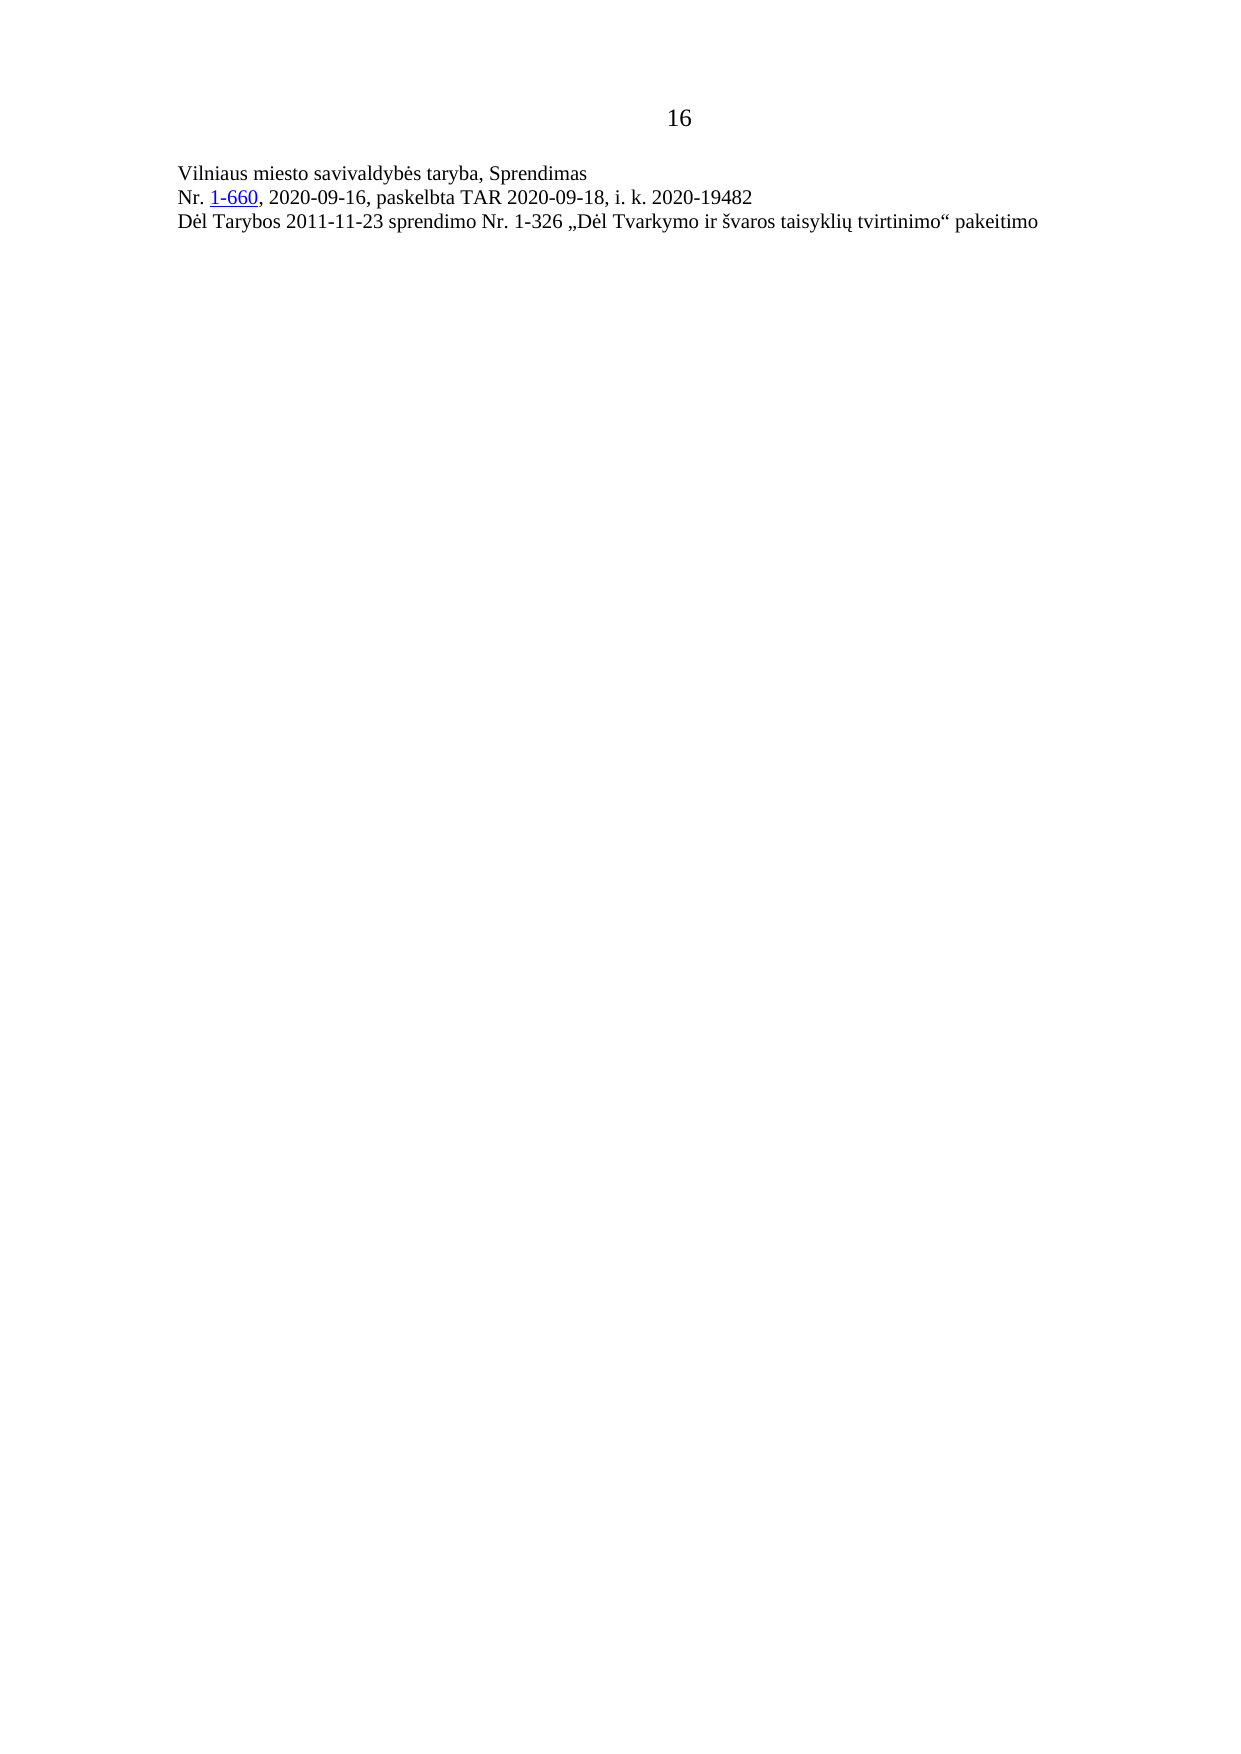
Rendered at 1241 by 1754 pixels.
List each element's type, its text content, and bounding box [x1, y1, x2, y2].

text Dėl Tarybos 2011-11-23 sprendimo Nr. 1-326 „Dėl Tvarkymo ir švaros taisyklių tvirtinimo“ pakeitimo [177, 209, 1181, 233]
text Vilniaus miesto savivaldybės taryba, Sprendimas [177, 161, 1181, 185]
text Nr. 1-660, 2020-09-16, paskelbta TAR 2020-09-18, i. k. 2020-19482 [177, 185, 1181, 209]
